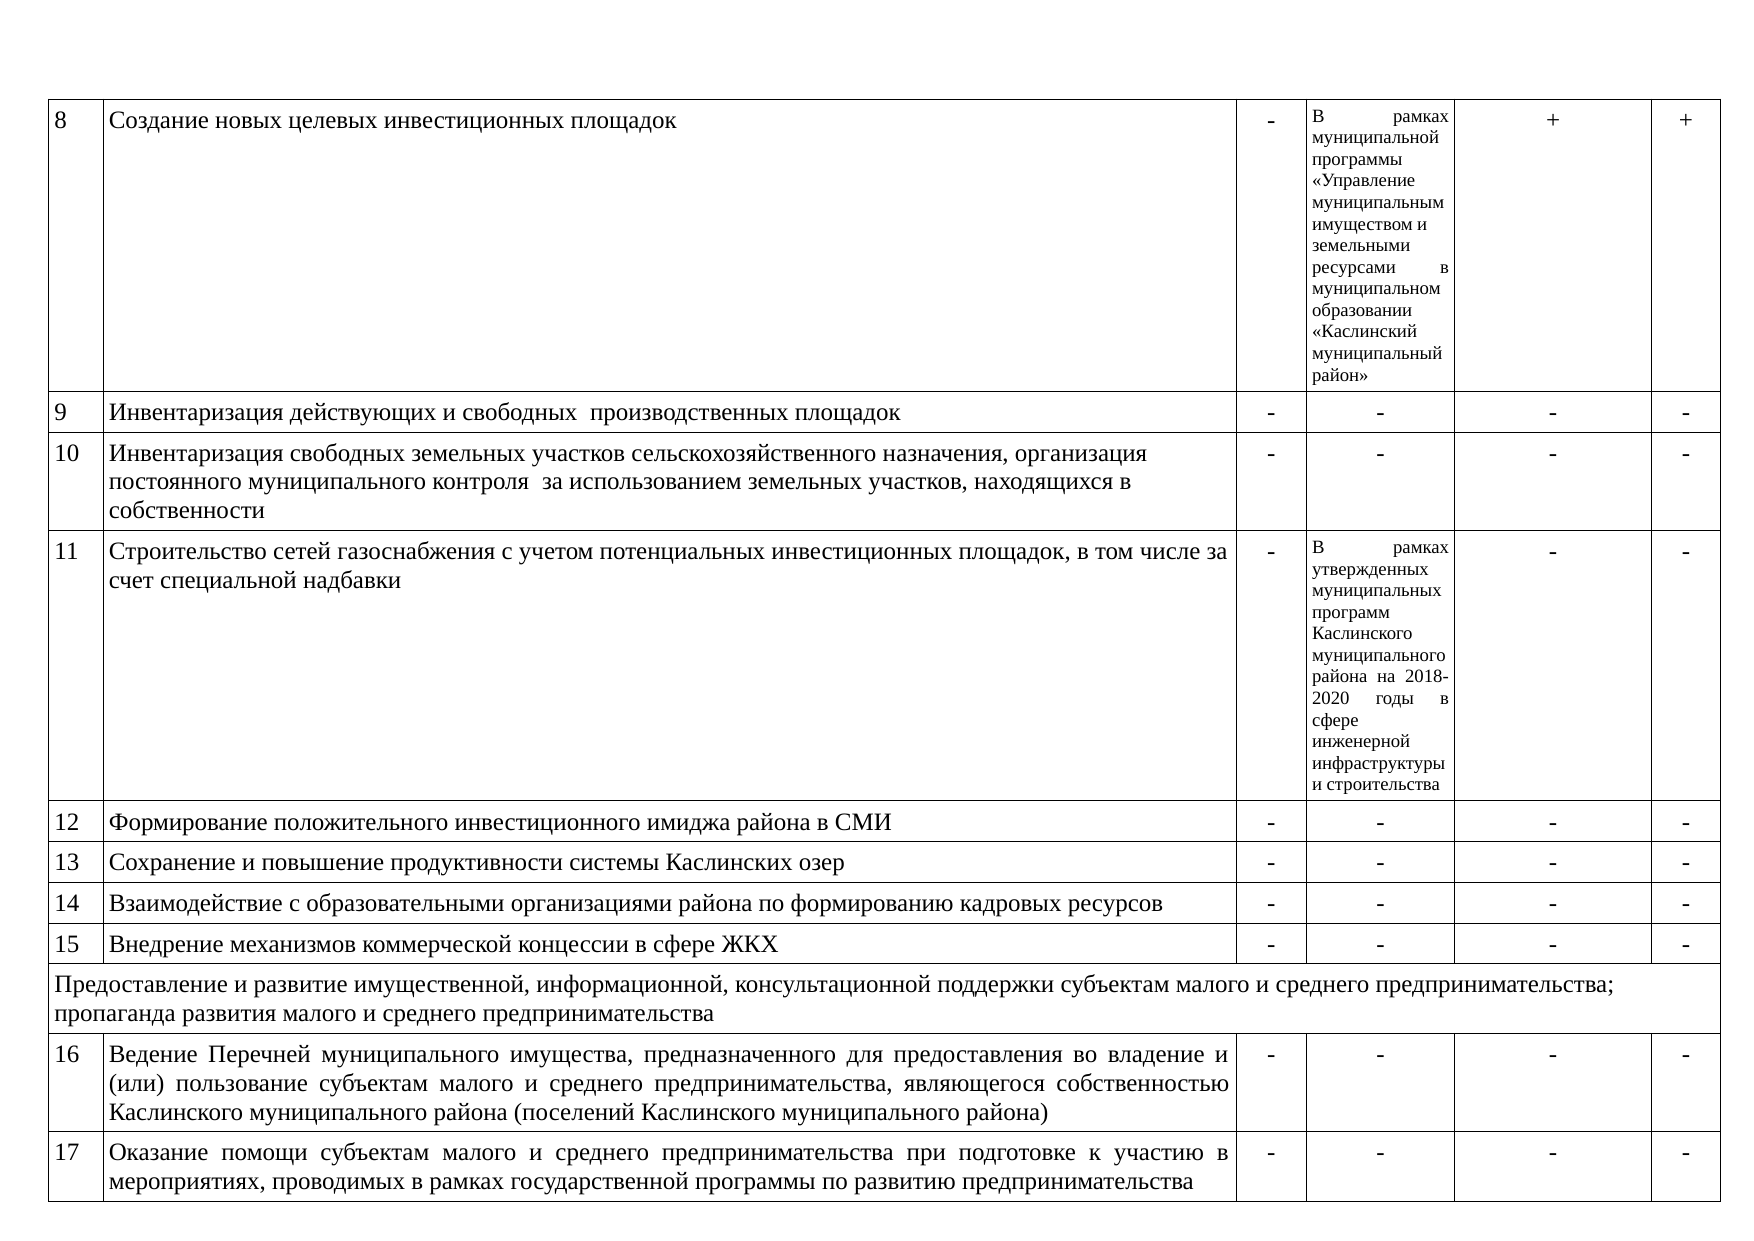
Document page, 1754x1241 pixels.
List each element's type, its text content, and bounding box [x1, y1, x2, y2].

table_cell - [1652, 1034, 1720, 1131]
table_cell 10 [49, 433, 103, 530]
table_cell - [1455, 1034, 1651, 1131]
table_cell - [1237, 531, 1306, 800]
table_cell Инвентаризация свободных земельных участков сельскохозяйственного назначения, организация постоянного муниципального контроля за использованием земельных участков, находящихся в собственности [104, 433, 1236, 530]
table_cell Ведение Перечней муниципального имущества, предназначенного для предоставления во владение и (или) пользование субъектам малого и среднего предпринимательства, являющегося собственностью Каслинского муниципального района (поселений Каслинского муниципального района) [104, 1034, 1236, 1131]
table_cell - [1652, 883, 1720, 923]
table_cell - [1237, 1132, 1306, 1201]
table_cell 9 [49, 392, 103, 431]
table_cell - [1237, 1034, 1306, 1131]
table_cell - [1652, 392, 1720, 431]
table_cell Внедрение механизмов коммерческой концессии в сфере ЖКХ [104, 924, 1236, 963]
table_cell - [1307, 883, 1454, 923]
table_cell 14 [49, 883, 103, 923]
table_cell - [1237, 392, 1306, 431]
table_cell В рамках утвержденных муниципальных программ Каслинского муниципального района на 2018-2020 годы в сфере инженерной инфраструктуры и строительства [1307, 531, 1454, 800]
table_cell - [1652, 531, 1720, 800]
table_cell - [1237, 883, 1306, 923]
table_cell 15 [49, 924, 103, 963]
table_cell + [1455, 100, 1651, 391]
table_cell - [1455, 842, 1651, 882]
table_cell 12 [49, 801, 103, 841]
table_cell + [1652, 100, 1720, 391]
table_cell - [1652, 801, 1720, 841]
table_cell - [1237, 100, 1306, 391]
table_cell Создание новых целевых инвестиционных площадок [104, 100, 1236, 391]
table_cell - [1455, 433, 1651, 530]
table_cell - [1652, 433, 1720, 530]
table_cell - [1455, 392, 1651, 431]
table_cell - [1455, 883, 1651, 923]
table_cell 17 [49, 1132, 103, 1201]
table_cell - [1307, 924, 1454, 963]
table_cell Сохранение и повышение продуктивности системы Каслинских озер [104, 842, 1236, 882]
table_cell Формирование положительного инвестиционного имиджа района в СМИ [104, 801, 1236, 841]
table_cell В рамках муниципальной программы «Управление муниципальным имуществом и земельными ресурсами в муниципальном образовании «Каслинский муниципальный район» [1307, 100, 1454, 391]
table_cell - [1455, 1132, 1651, 1201]
table_cell - [1237, 924, 1306, 963]
table_cell - [1237, 842, 1306, 882]
table_cell - [1307, 1132, 1454, 1201]
table_cell - [1455, 924, 1651, 963]
table_cell 11 [49, 531, 103, 800]
table_cell - [1652, 1132, 1720, 1201]
table_cell 13 [49, 842, 103, 882]
table_cell - [1307, 392, 1454, 431]
table_cell - [1307, 801, 1454, 841]
table_cell 16 [49, 1034, 103, 1131]
table_cell - [1237, 801, 1306, 841]
table_cell - [1307, 1034, 1454, 1131]
table_cell Строительство сетей газоснабжения с учетом потенциальных инвестиционных площадок, в том числе за счет специальной надбавки [104, 531, 1236, 800]
table_cell - [1652, 924, 1720, 963]
table_cell Предоставление и развитие имущественной, информационной, консультационной поддержки субъектам малого и среднего предпринимательства; пропаганда развития малого и среднего предпринимательства [49, 964, 1720, 1033]
table_cell 8 [49, 100, 103, 391]
table_cell - [1455, 801, 1651, 841]
table_cell Взаимодействие с образовательными организациями района по формированию кадровых ресурсов [104, 883, 1236, 923]
table_cell - [1455, 531, 1651, 800]
table_cell - [1307, 842, 1454, 882]
table_cell Инвентаризация действующих и свободных производственных площадок [104, 392, 1236, 431]
table_cell - [1652, 842, 1720, 882]
table_cell Оказание помощи субъектам малого и среднего предпринимательства при подготовке к участию в мероприятиях, проводимых в рамках государственной программы по развитию предпринимательства [104, 1132, 1236, 1201]
table_cell - [1237, 433, 1306, 530]
table_cell - [1307, 433, 1454, 530]
